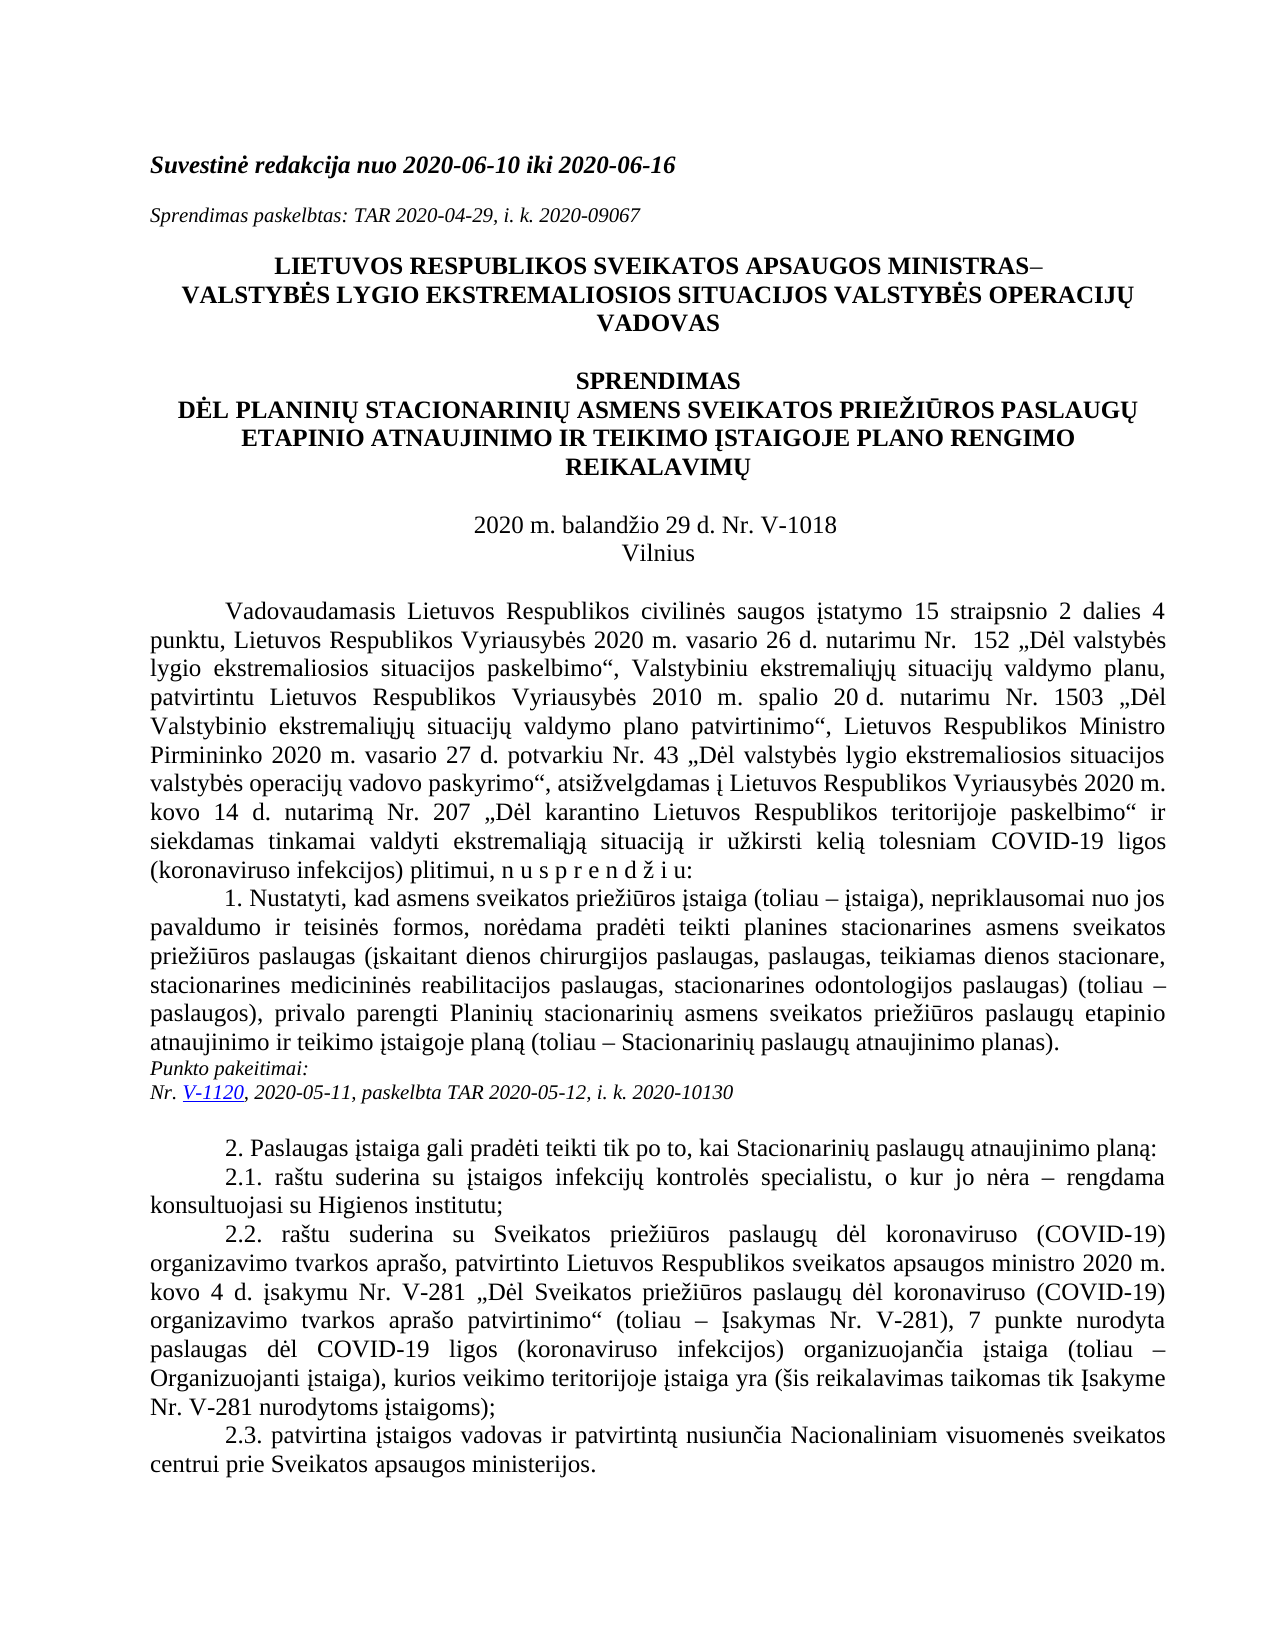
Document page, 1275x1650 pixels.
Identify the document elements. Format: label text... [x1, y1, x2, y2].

text 2020 m. balandžio 29 d. Nr. V-1018 [150, 510, 1167, 538]
text Punkto pakeitimai: [150, 1056, 1167, 1080]
text 2.2. raštu suderina su Sveikatos priežiūros paslaugų dėl koronaviruso (COVID-19) organizavimo tvarkos aprašo, patvirtinto Lietuvos Respublikos sveikatos apsaugos ministro 2020 m. kovo 4 d. įsakymu Nr. V-281 „Dėl Sveikatos priežiūros paslaugų dėl koronaviruso (COVID-19) organizavimo tvarkos aprašo patvirtinimo“ (toliau – Įsakymas Nr. V-281), 7 punkte nurodyta paslaugas dėl COVID-19 ligos (koronaviruso infekcijos) organizuojančia įstaiga (toliau – Organizuojanti įstaiga), kurios veikimo teritorijoje įstaiga yra (šis reikalavimas taikomas tik Įsakyme Nr. V-281 nurodytoms įstaigoms); [150, 1219, 1167, 1420]
text Nr. V-1120, 2020-05-11, paskelbta TAR 2020-05-12, i. k. 2020-10130 [150, 1080, 1167, 1104]
text Sprendimas paskelbtas: TAR 2020-04-29, i. k. 2020-09067 [150, 203, 1167, 227]
text 2.3. patvirtina įstaigos vadovas ir patvirtintą nusiunčia Nacionaliniam visuomenės sveikatos centrui prie Sveikatos apsaugos ministerijos. [150, 1420, 1167, 1478]
text 2.1. raštu suderina su įstaigos infekcijų kontrolės specialistu, o kur jo nėra – rengdama konsultuojasi su Higienos institutu; [150, 1162, 1167, 1219]
text 1. Nustatyti, kad asmens sveikatos priežiūros įstaiga (toliau – įstaiga), nepriklausomai nuo jos pavaldumo ir teisinės formos, norėdama pradėti teikti planines stacionarines asmens sveikatos priežiūros paslaugas (įskaitant dienos chirurgijos paslaugas, paslaugas, teikiamas dienos stacionare, stacionarines medicininės reabilitacijos paslaugas, stacionarines odontologijos paslaugas) (toliau – paslaugos), privalo parengti Planinių stacionarinių asmens sveikatos priežiūros paslaugų etapinio atnaujinimo ir teikimo įstaigoje planą (toliau – Stacionarinių paslaugų atnaujinimo planas). [150, 883, 1167, 1056]
text SPRENDIMAS [150, 366, 1167, 395]
text Vadovaudamasis Lietuvos Respublikos civilinės saugos įstatymo 15 straipsnio 2 dalies 4 punktu, Lietuvos Respublikos Vyriausybės 2020 m. vasario 26 d. nutarimu Nr. 152 „Dėl valstybės lygio ekstremaliosios situacijos paskelbimo“, Valstybiniu ekstremaliųjų situacijų valdymo planu, patvirtintu Lietuvos Respublikos Vyriausybės 2010 m. spalio 20 d. nutarimu Nr. 1503 „Dėl Valstybinio ekstremaliųjų situacijų valdymo plano patvirtinimo“, Lietuvos Respublikos Ministro Pirmininko 2020 m. vasario 27 d. potvarkiu Nr. 43 „Dėl valstybės lygio ekstremaliosios situacijos valstybės operacijų vadovo paskyrimo“, atsižvelgdamas į Lietuvos Respublikos Vyriausybės 2020 m. kovo 14 d. nutarimą Nr. 207 „Dėl karantino Lietuvos Respublikos teritorijoje paskelbimo“ ir siekdamas tinkamai valdyti ekstremaliąją situaciją ir užkirsti kelią tolesniam COVID-19 ligos (koronaviruso infekcijos) plitimui, n u s p r e n d ž i u: [150, 596, 1167, 883]
text LIETUVOS RESPUBLIKOS SVEIKATOS APSAUGOS MINISTRAS– [150, 251, 1167, 280]
text 2. Paslaugas įstaiga gali pradėti teikti tik po to, kai Stacionarinių paslaugų atnaujinimo planą: [150, 1133, 1167, 1162]
text VALSTYBĖS LYGIO EKSTREMALIOSIOS SITUACIJOS VALSTYBĖS OPERACIJŲ VADOVAS [150, 280, 1167, 337]
text DĖL PLANINIŲ STACIONARINIŲ ASMENS SVEIKATOS PRIEŽIŪROS PASLAUGŲ ETAPINIO ATNAUJINIMO IR TEIKIMO ĮSTAIGOJE PLANO RENGIMO REIKALAVIMŲ [150, 395, 1167, 481]
text Vilnius [150, 538, 1167, 567]
text Suvestinė redakcija nuo 2020-06-10 iki 2020-06-16 [150, 150, 1167, 179]
